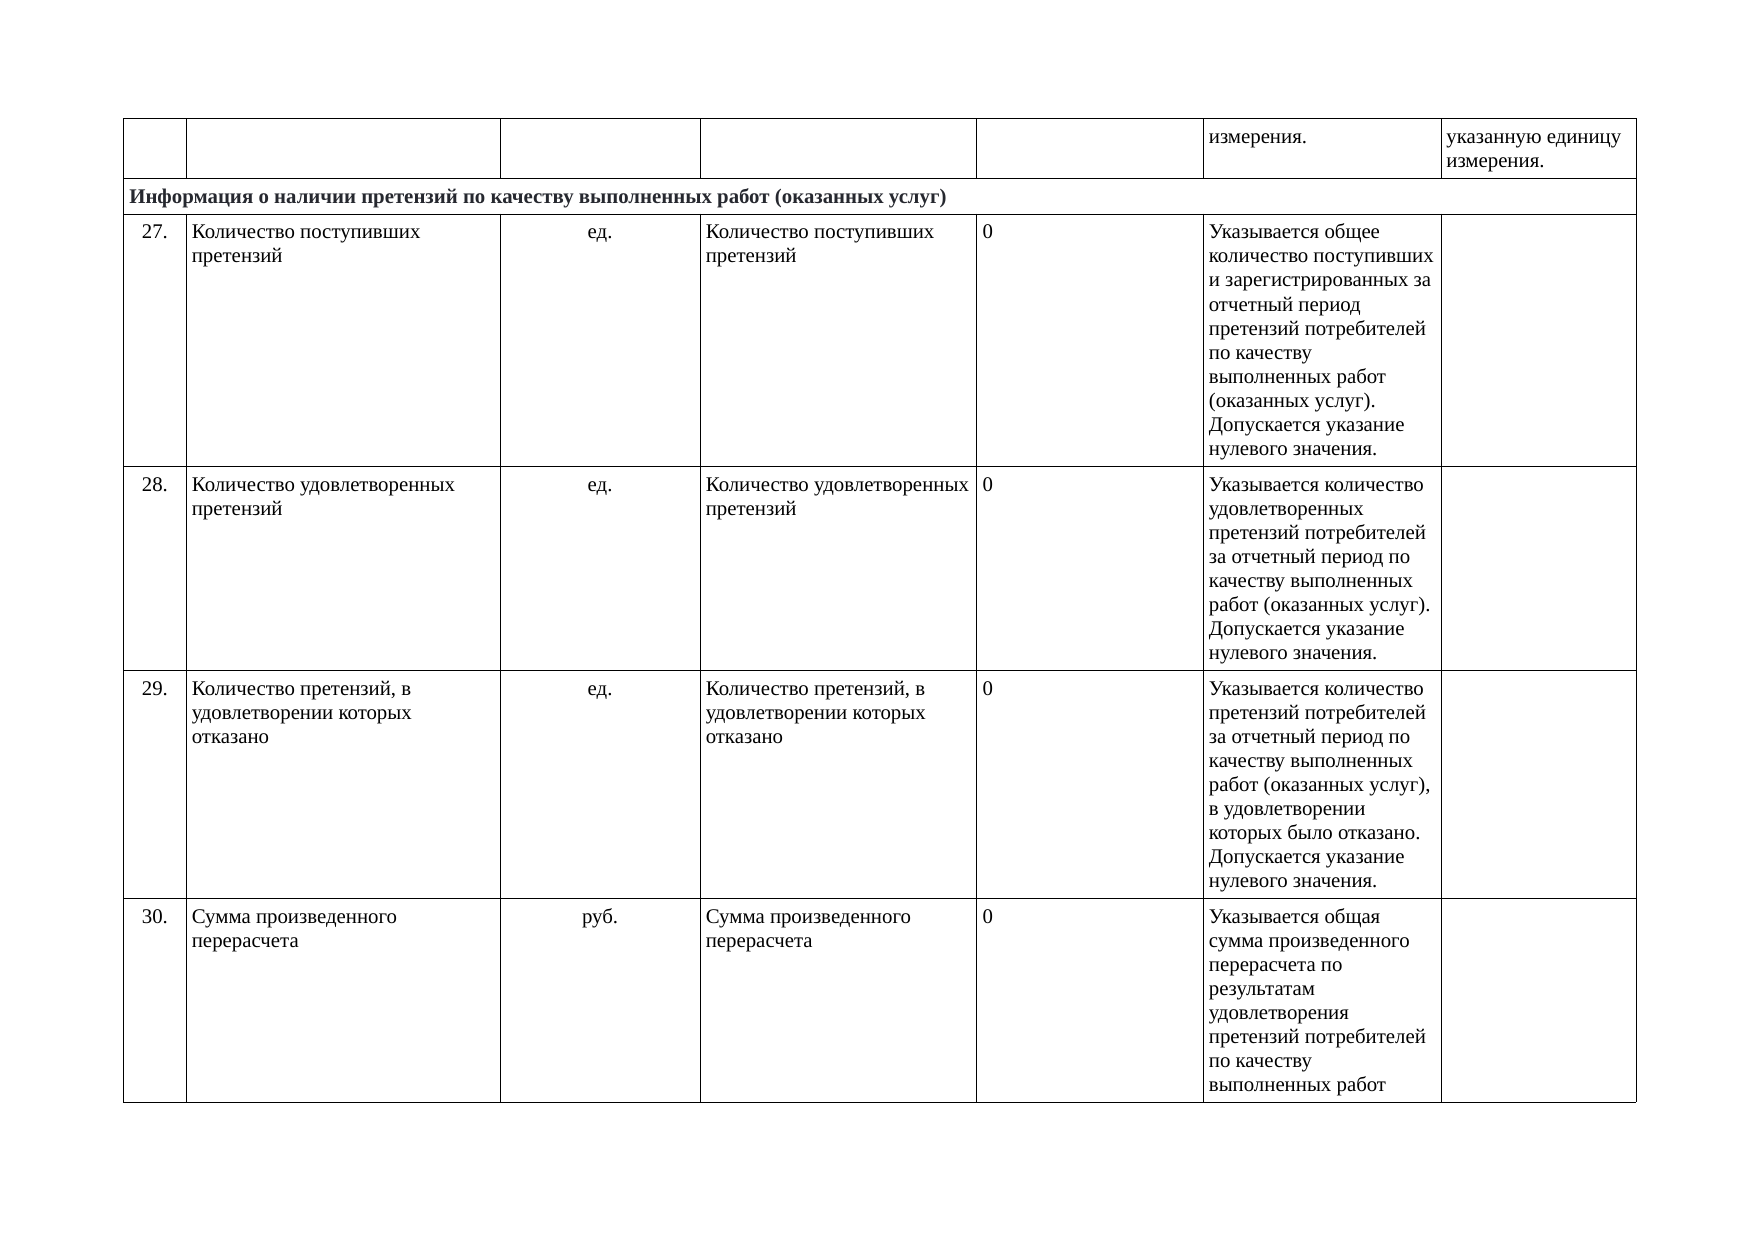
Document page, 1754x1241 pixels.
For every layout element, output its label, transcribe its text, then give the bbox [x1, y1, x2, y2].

table_cell [1442, 671, 1636, 898]
table_cell [701, 119, 976, 178]
table_cell измерения. [1204, 119, 1441, 178]
table_cell Количество поступивших претензий [187, 215, 500, 466]
table_cell Указывается общая сумма произведенного перерасчета по результатам удовлетворения претензий потребителей по качеству выполненных работ [1204, 899, 1441, 1102]
table_cell Количество удовлетворенных претензий [701, 467, 976, 670]
table_cell Количество претензий, в удовлетворении которых отказано [701, 671, 976, 898]
table_cell 28. [124, 467, 186, 670]
table_cell [1442, 215, 1636, 466]
table_cell ед. [501, 215, 700, 466]
table_cell Сумма произведенного перерасчета [187, 899, 500, 1102]
table_cell Информация о наличии претензий по качеству выполненных работ (оказанных услуг) [124, 179, 1636, 213]
table_cell Указывается количество претензий потребителей за отчетный период по качеству выполненных работ (оказанных услуг), в удовлетворении которых было отказано. Допускается указание нулевого значения. [1204, 671, 1441, 898]
table_cell Сумма произведенного перерасчета [701, 899, 976, 1102]
table_cell 1186,53 [977, 119, 1203, 178]
table_cell [1442, 467, 1636, 670]
table_cell 29. [124, 671, 186, 898]
table_cell ед. [501, 467, 700, 670]
table_cell Количество поступивших претензий [701, 215, 976, 466]
table_cell 0 [977, 215, 1203, 466]
table_cell Указывается общее количество поступивших и зарегистрированных за отчетный период претензий потребителей по качеству выполненных работ (оказанных услуг). Допускается указание нулевого значения. [1204, 215, 1441, 466]
table_cell [501, 119, 700, 178]
table_cell 0 [977, 899, 1203, 1102]
table_cell 27. [124, 215, 186, 466]
table_cell руб. [501, 899, 700, 1102]
table_cell Количество претензий, в удовлетворении которых отказано [187, 671, 500, 898]
table_cell Количество удовлетворенных претензий [187, 467, 500, 670]
table_cell 30. [124, 899, 186, 1102]
table_cell [187, 119, 500, 178]
table_cell 0 [977, 467, 1203, 670]
table_cell [1442, 899, 1636, 1102]
table_cell ед. [501, 671, 700, 898]
table_cell [124, 119, 186, 178]
table_cell 0 [977, 671, 1203, 898]
table_cell Указывается количество удовлетворенных претензий потребителей за отчетный период по качеству выполненных работ (оказанных услуг). Допускается указание нулевого значения. [1204, 467, 1441, 670]
table_cell указанную единицу измерения. [1442, 119, 1636, 178]
